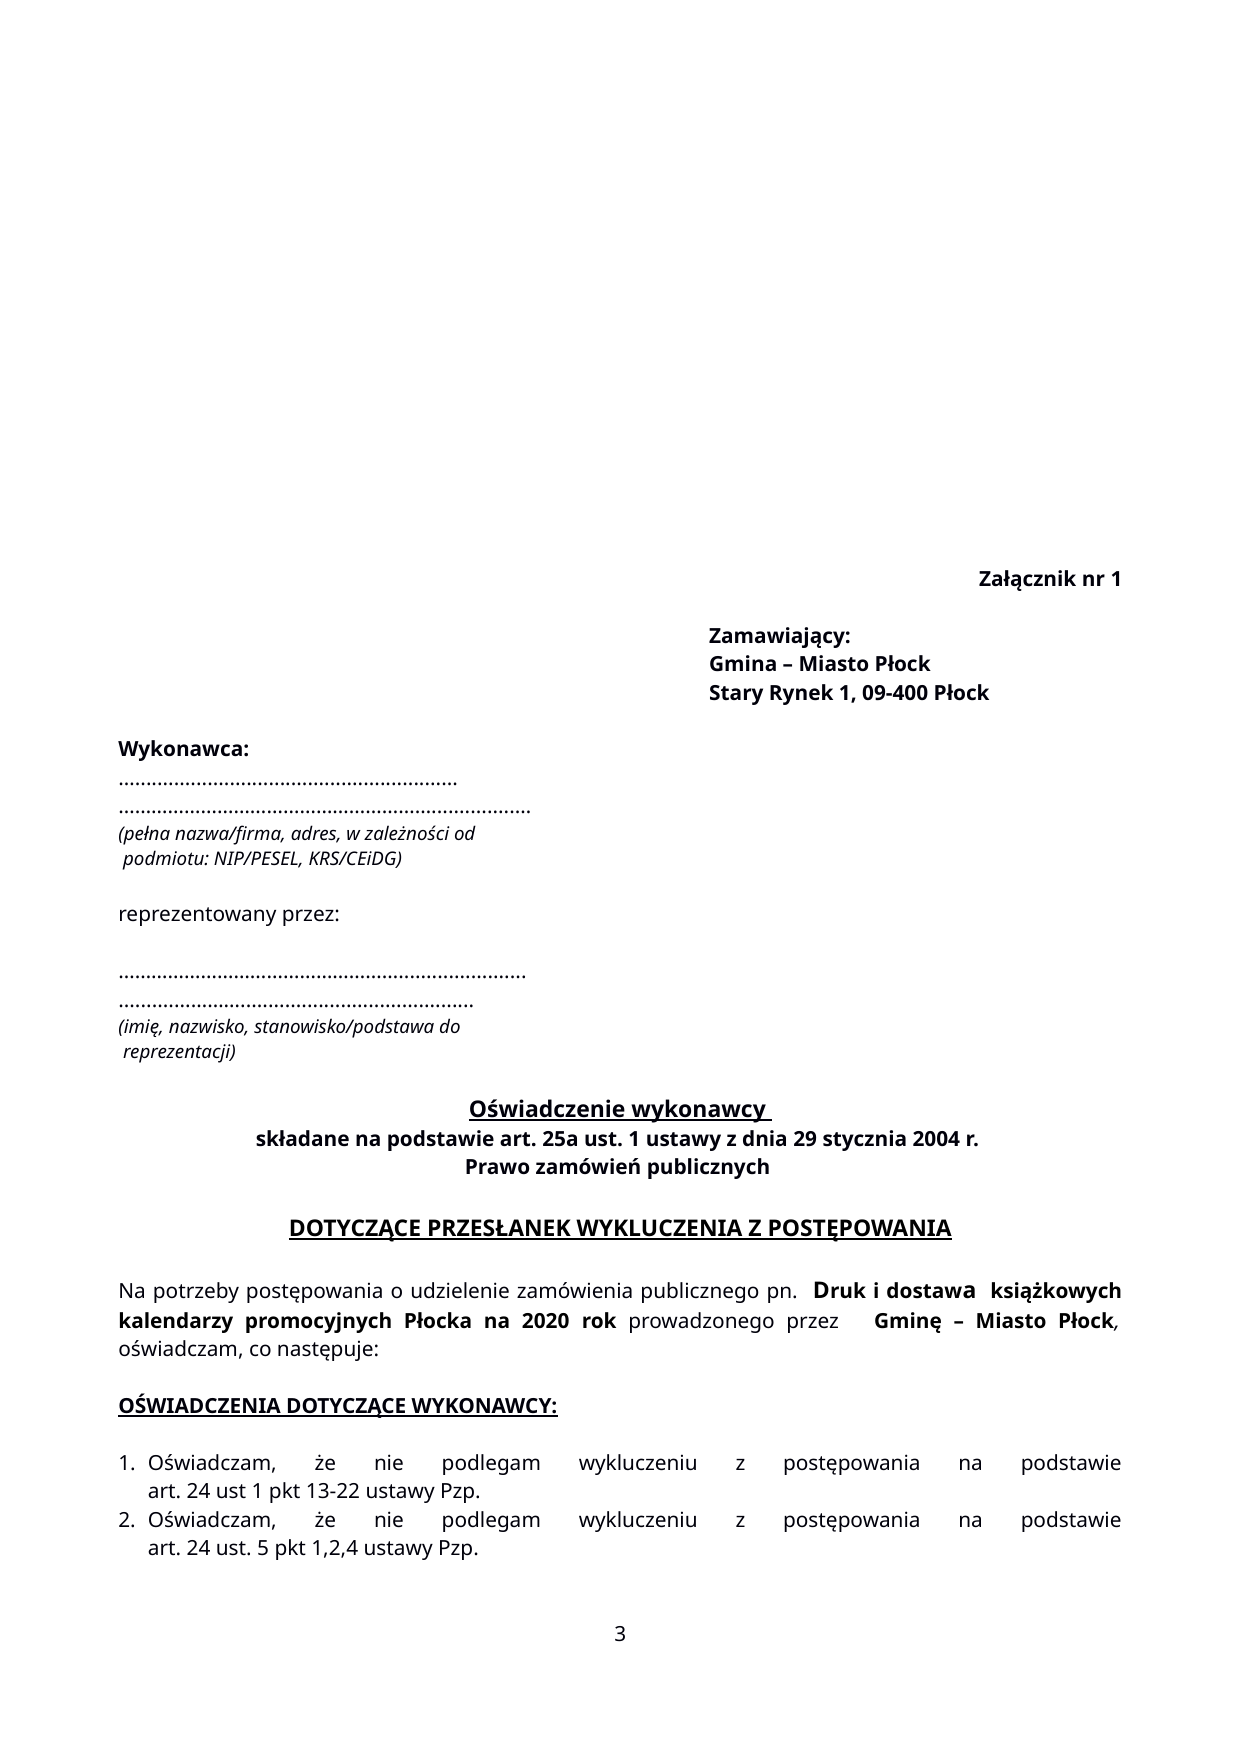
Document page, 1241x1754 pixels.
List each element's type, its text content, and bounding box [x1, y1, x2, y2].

text Stary Rynek 1, 09-400 Płock [118, 678, 1122, 706]
text ….......................................................... [118, 763, 1122, 791]
text Na potrzeby postępowania o udzielenie zamówienia publicznego pn. Druk i dostawa książkowych kalendarzy promocyjnych Płocka na 2020 rok prowadzonego przez Gminę – Miasto Płock, oświadczam, co następuje: [118, 1274, 1122, 1363]
text reprezentowany przez: [118, 899, 1122, 928]
text podmiotu: NIP/PESEL, KRS/CEiDG) [118, 845, 1122, 871]
text Załącznik nr 1 [118, 564, 1122, 592]
text Oświadczenie wykonawcy [118, 1093, 1122, 1124]
text DOTYCZĄCE PRZESŁANEK WYKLUCZENIA Z POSTĘPOWANIA [118, 1212, 1122, 1243]
text składane na podstawie art. 25a ust. 1 ustawy z dnia 29 stycznia 2004 r. [118, 1124, 1122, 1152]
text (imię, nazwisko, stanowisko/podstawa do [118, 1013, 1122, 1039]
text (pełna nazwa/firma, adres, w zależności od [118, 820, 1122, 845]
text 1. Oświadczam, że nie podlegam wykluczeniu z postępowania na podstawie art. 24 ust 1 pkt 13-22 ustawy Pzp. [118, 1448, 1122, 1505]
text .............……….......................................... [118, 985, 1122, 1013]
text ……………………………………………....................... [118, 956, 1122, 985]
text 2. Oświadczam, że nie podlegam wykluczeniu z postępowania na podstawie art. 24 ust. 5 pkt 1,2,4 ustawy Pzp. [118, 1505, 1122, 1562]
text Wykonawca: [118, 734, 1122, 763]
text Gmina – Miasto Płock [118, 649, 1122, 678]
text Zamawiający: [118, 621, 1122, 649]
text Prawo zamówień publicznych [118, 1152, 1122, 1181]
text …………………………………………………...............… [118, 791, 1122, 820]
text OŚWIADCZENIA DOTYCZĄCE WYKONAWCY: [118, 1391, 1122, 1419]
text reprezentacji) [118, 1039, 1122, 1064]
